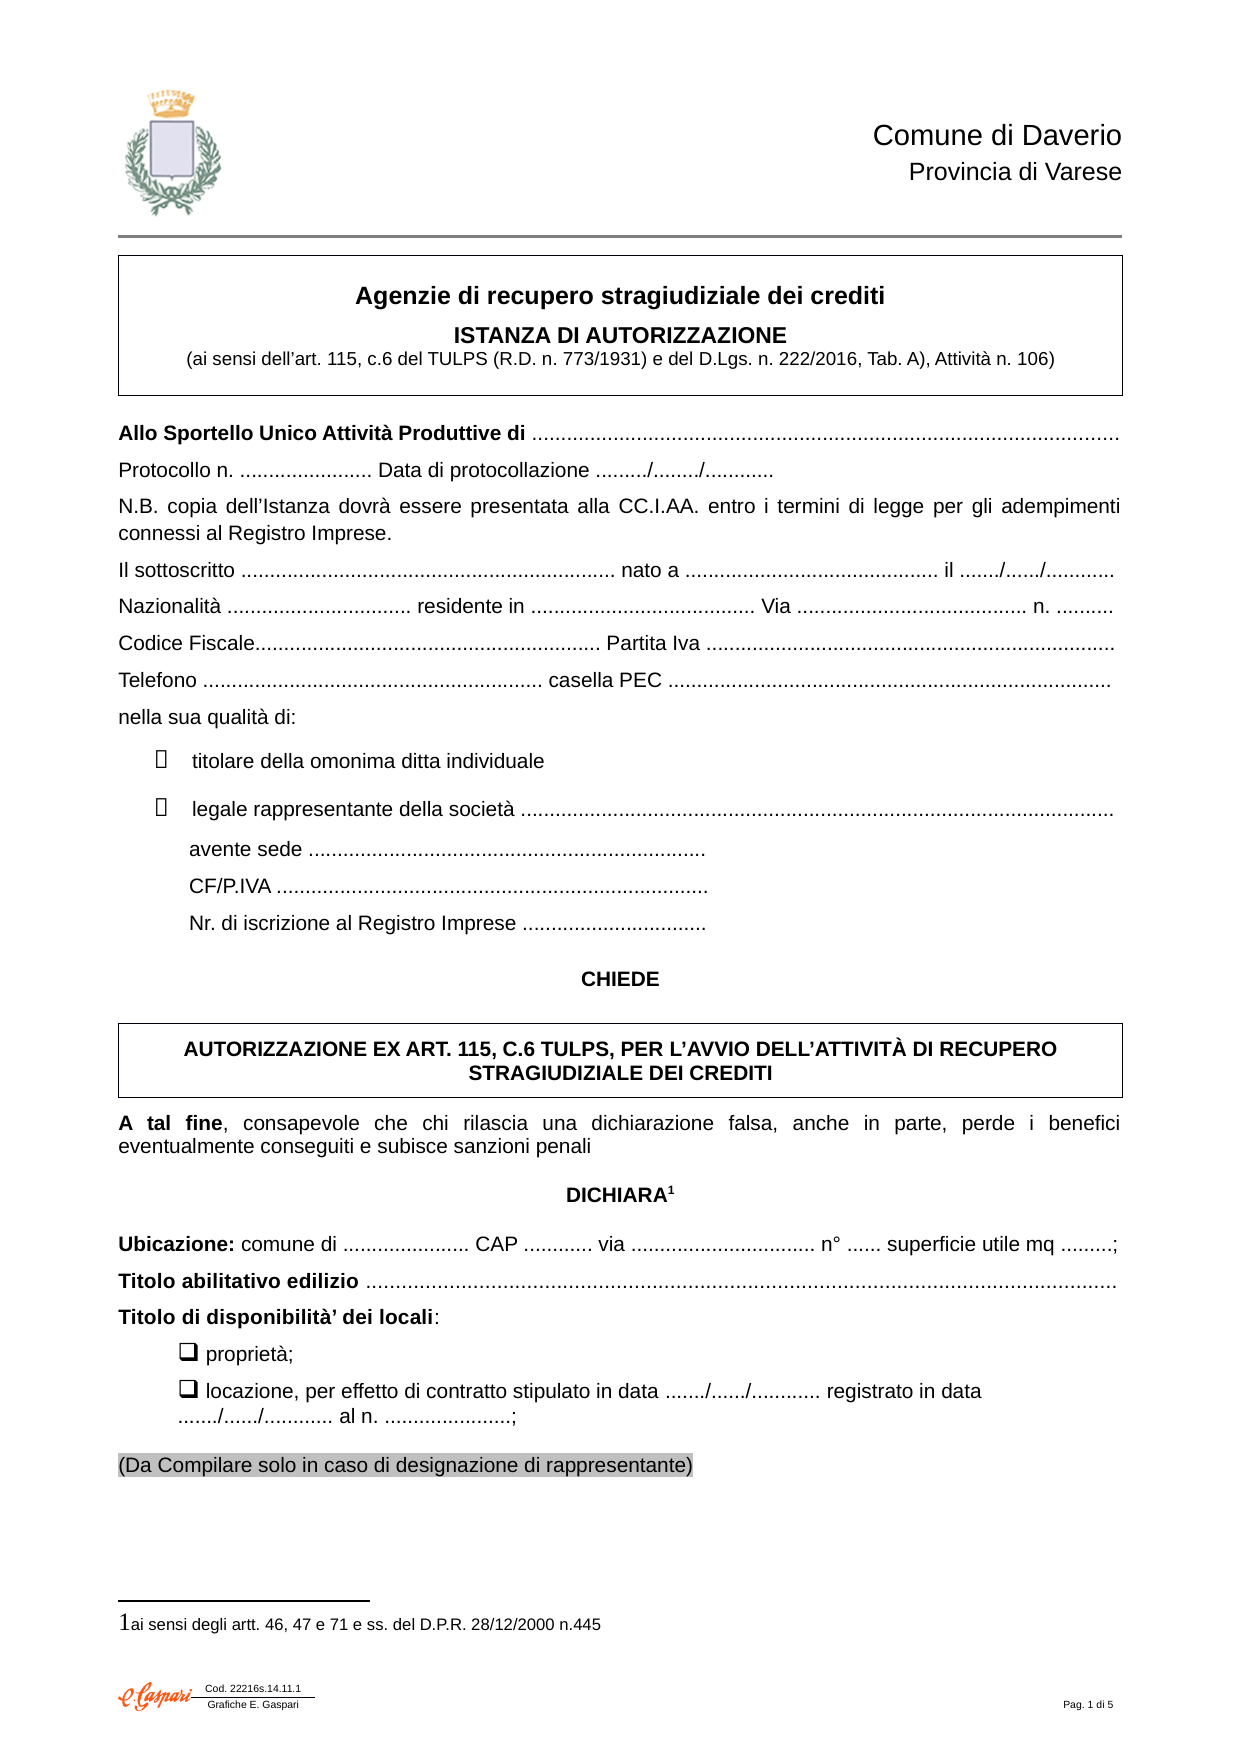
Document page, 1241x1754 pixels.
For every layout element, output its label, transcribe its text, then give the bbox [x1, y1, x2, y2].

text ai sensi degli artt. 46, 47 e 71 e ss. del D.P.R. 28/12/2000 n.445 [118, 1607, 1122, 1636]
table_header AUTORIZZAZIONE EX ART. 115, C.6 TULPS, PER L’AVVIO DELL’ATTIVITÀ DI RECUPERO STRAGIUDIZIALE DEI CREDITI [119, 1024, 1122, 1097]
text  proprietà; [177, 1342, 1122, 1367]
text (Da Compilare solo in caso di designazione di rappresentante) [118, 1453, 1122, 1477]
picture [122, 152, 224, 157]
text  legale rappresentante della società ....................................................................................................... [153, 789, 1122, 823]
text nella sua qualità di: [118, 704, 1122, 728]
text Titolo abilitativo edilizio .............................................................................................................................. [118, 1269, 1122, 1293]
text avente sede ..................................................................... [189, 837, 1122, 861]
text N.B. copia dell’Istanza dovrà essere presentata alla CC.I.AA. entro i termini di legge per gli adempimenti connessi al Registro Imprese. [118, 494, 1122, 545]
table_header Agenzie di recupero stragiudiziale dei crediti ISTANZA DI AUTORIZZAZIONE (ai sensi dell’art. 115, c.6 del TULPS (R.D. n. 773/1931) e del D.Lgs. n. 222/2016, Tab. A), Attività n. 106) [119, 256, 1122, 395]
text CHIEDE [118, 967, 1122, 991]
text CF/P.IVA ........................................................................... [189, 874, 1122, 898]
text Provincia di Varese [118, 157, 1122, 185]
text Nazionalità ................................ residente in ....................................... Via ........................................ n. .......... [118, 594, 1122, 618]
text Allo Sportello Unico Attività Produttive di [118, 421, 1122, 445]
text Codice Fiscale............................................................ Partita Iva ....................................................................... [118, 631, 1122, 655]
text A tal fine, consapevole che chi rilascia una dichiarazione falsa, anche in parte, perde i benefici eventualmente conseguiti e subisce sanzioni penali [118, 1110, 1122, 1158]
text Telefono ........................................................... casella PEC ............................................................................. [118, 668, 1122, 692]
text Il sottoscritto ................................................................. nato a ............................................ il ......./....../............ [118, 557, 1122, 581]
text DICHIARA [118, 1183, 1122, 1207]
text Protocollo n. ....................... Data di protocollazione ........./......../............ [118, 458, 1122, 482]
text  titolare della omonima ditta individuale [153, 741, 1122, 775]
picture [122, 185, 224, 219]
picture [122, 87, 224, 118]
text Nr. di iscrizione al Registro Imprese ................................ [189, 911, 1122, 934]
text Ubicazione: comune di ...................... CAP ............ via ................................ n° ...... superficie utile mq .........; [118, 1232, 1122, 1256]
text Titolo di disponibilità’ dei locali: [118, 1305, 1122, 1329]
text  locazione, per effetto di contratto stipulato in data ......./....../............ registrato in data ......./....../............ al n. ......................; [177, 1379, 1122, 1428]
picture [118, 1682, 192, 1711]
text Comune di Daverio [118, 118, 1122, 152]
